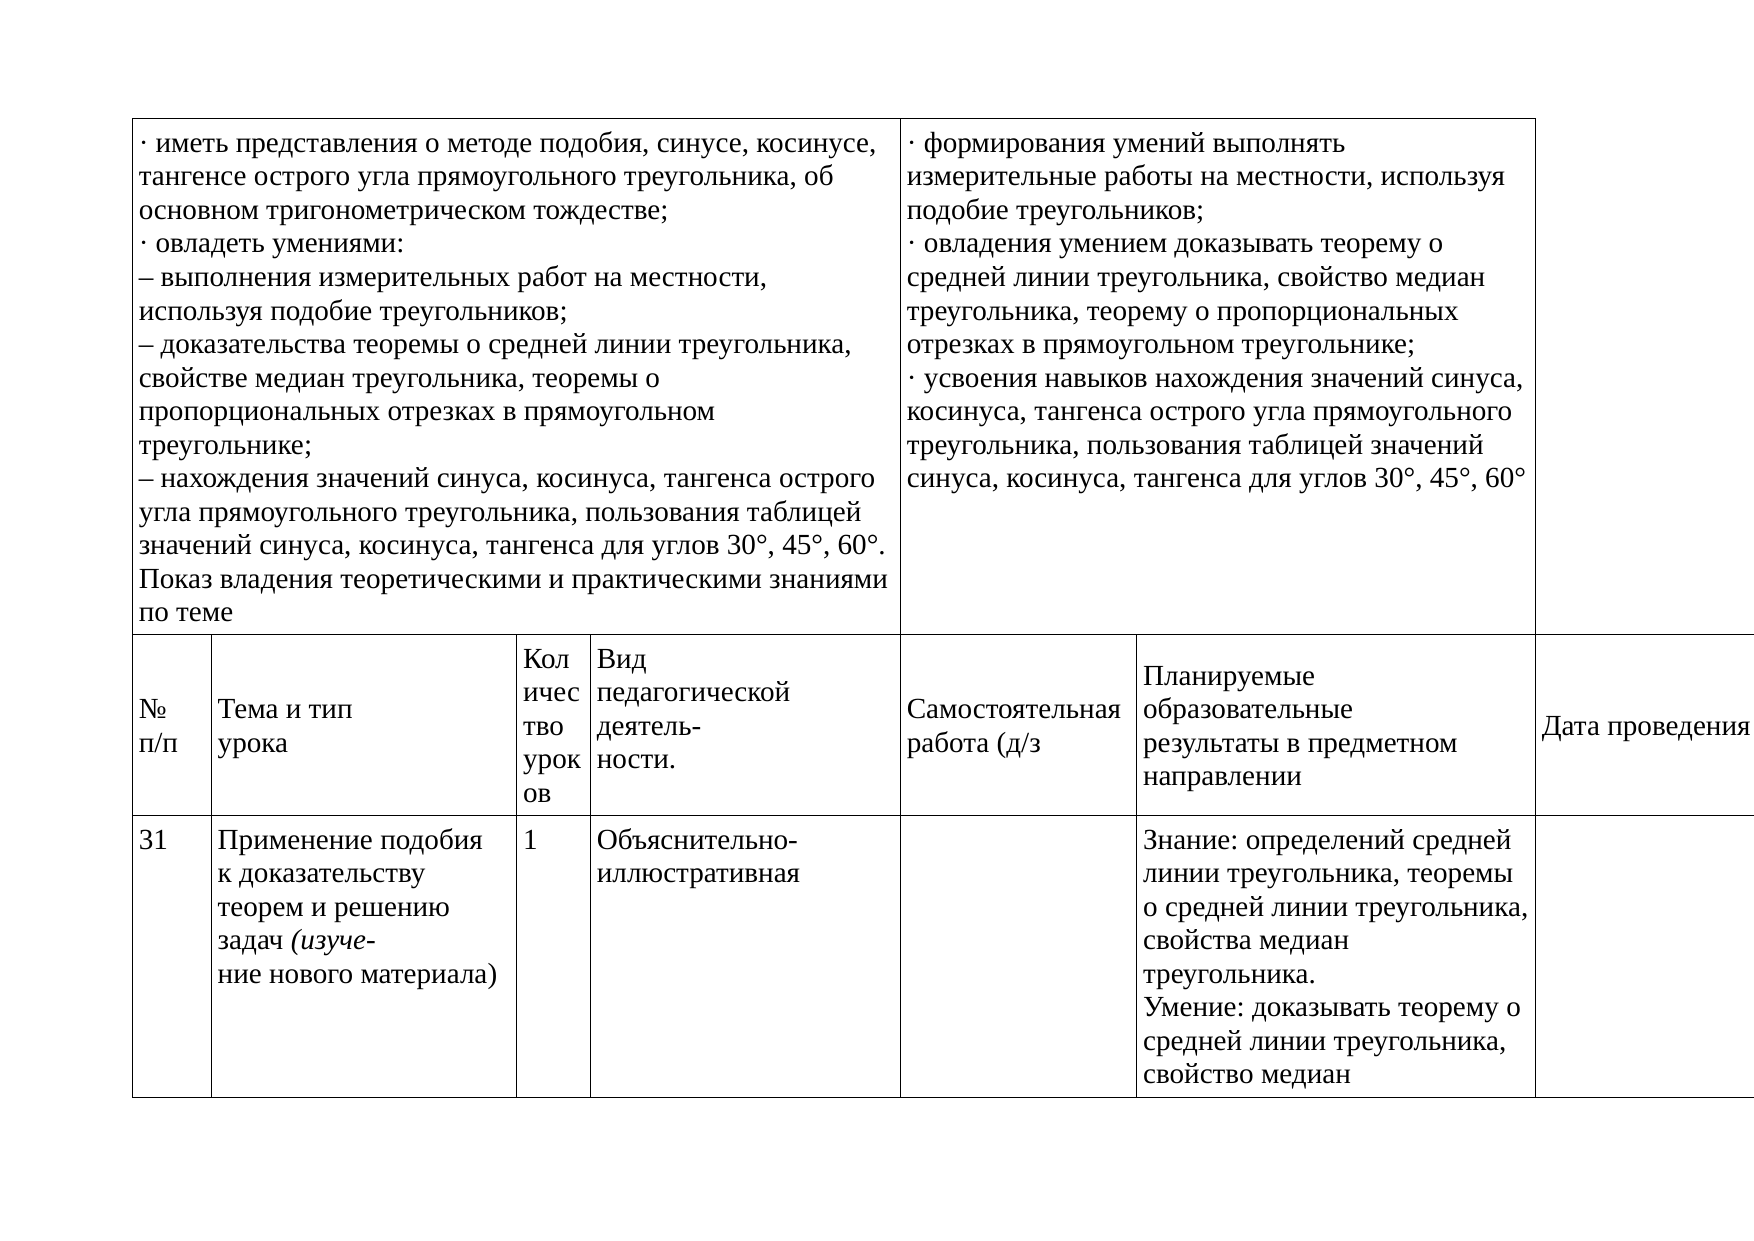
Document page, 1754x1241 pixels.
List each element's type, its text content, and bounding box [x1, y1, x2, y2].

table_cell · формирования умений выполнять измерительные работы на местности, используя подобие треугольников; · овладения умением доказывать теорему о средней линии треугольника, свойство медиан треугольника, теорему о пропорциональных отрезках в прямоугольном треугольнике; · усвоения навыков нахождения значений синуса, косинуса, тангенса острого угла прямоугольного треугольника, пользования таблицей значений синуса, косинуса, тангенса для углов 30°, 45°, 60° [901, 119, 1535, 634]
table_cell [1536, 118, 1754, 634]
table_cell Знание: определений средней линии треугольника, теоремы о средней линии треугольника, свойства медиан треугольника. Умение: доказывать теорему о средней линии треугольника, свойство медиан [1137, 816, 1535, 1096]
table_cell Тема и тип урока [212, 635, 516, 815]
table_cell Планируемые образовательные результаты в предметном направлении [1137, 635, 1535, 815]
table_cell [1536, 816, 1754, 1096]
table_cell Самостоятельная работа (д/з [901, 635, 1136, 815]
table_cell № п/п [133, 635, 211, 815]
table_cell 1 [517, 816, 590, 1096]
table_cell Объяснительно-иллюстративная [591, 816, 900, 1096]
table_cell Вид педагогической деятель- ности. [591, 635, 900, 815]
table_cell Применение подобия к доказательству теорем и решению задач (изуче- ние нового материала) [212, 816, 516, 1096]
table_cell · иметь представления о методе подобия, синусе, косинусе, тангенсе острого угла прямоугольного треугольника, об основном тригонометрическом тождестве; · овладеть умениями: – выполнения измерительных работ на местности, используя подобие треугольников; – доказательства теоремы о средней линии треугольника, свойстве медиан треугольника, теоремы о пропорциональных отрезках в прямоугольном треугольнике; – нахождения значений синуса, косинуса, тангенса острого угла прямоугольного треугольника, пользования таблицей значений синуса, косинуса, тангенса для углов 30°, 45°, 60°. Показ владения теоретическими и практическими знаниями по теме [133, 119, 900, 634]
table_cell [901, 816, 1136, 1096]
table_cell 31 [133, 816, 211, 1096]
table_cell Количество уроков [517, 635, 590, 815]
table_cell Дата проведения урока [1536, 635, 1754, 815]
